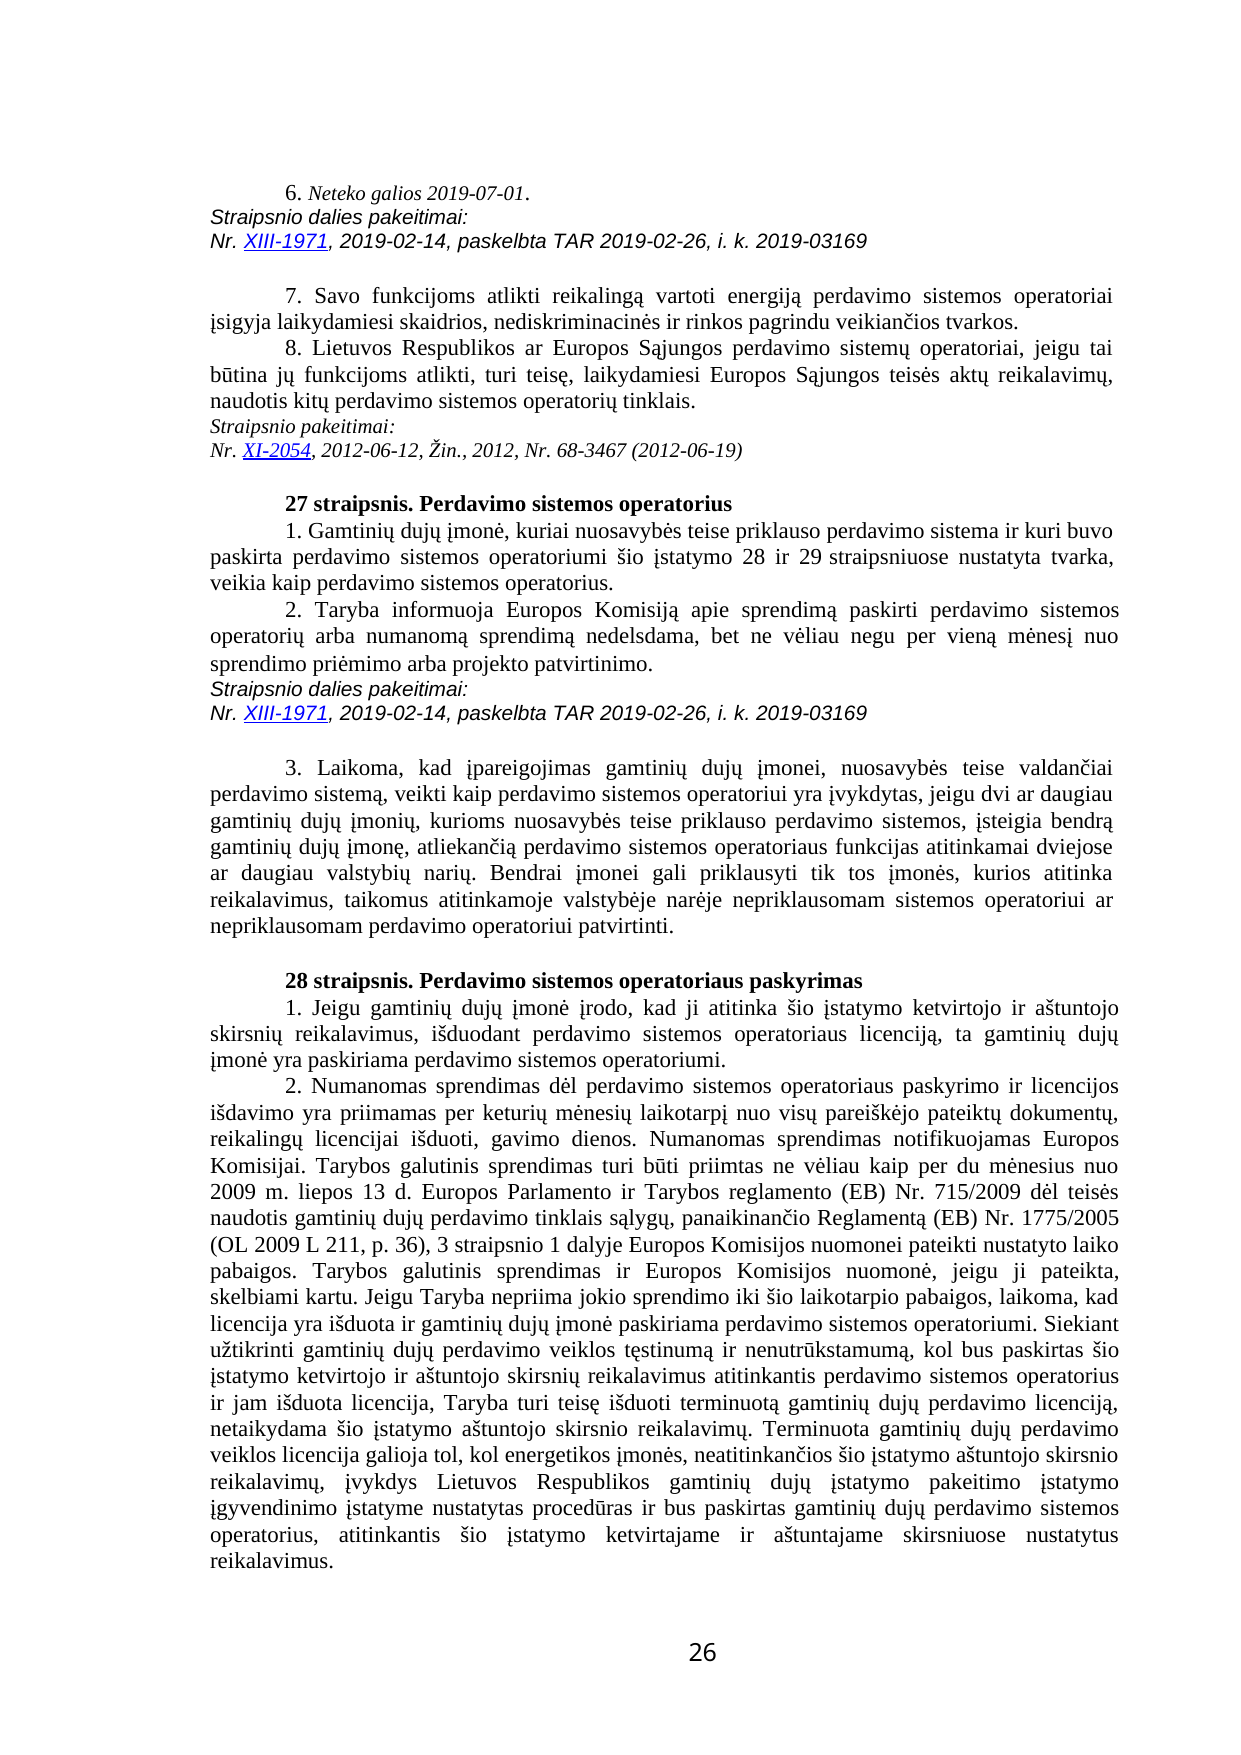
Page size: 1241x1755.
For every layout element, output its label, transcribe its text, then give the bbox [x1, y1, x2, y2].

text 3. Laikoma, kad įpareigojimas gamtinių dujų įmonei, nuosavybės teise valdančiai perdavimo sistemą, veikti kaip perdavimo sistemos operatoriui yra įvykdytas, jeigu dvi ar daugiau gamtinių dujų įmonių, kurioms nuosavybės teise priklauso perdavimo sistemos, įsteigia bendrą gamtinių dujų įmonę, atliekančią perdavimo sistemos operatoriaus funkcijas atitinkamai dviejose ar daugiau valstybių narių. Bendrai įmonei gali priklausyti tik tos įmonės, kurios atitinka reikalavimus, taikomus atitinkamoje valstybėje narėje nepriklausomam sistemos operatoriui ar nepriklausomam perdavimo operatoriui patvirtinti. [210, 754, 1114, 938]
text 27 straipsnis. Perdavimo sistemos operatorius [210, 490, 1114, 517]
text Nr. XI-2054, 2012-06-12, Žin., 2012, Nr. 68-3467 (2012-06-19) [210, 438, 1120, 462]
text 1. Jeigu gamtinių dujų įmonė įrodo, kad ji atitinka šio įstatymo ketvirtojo ir aštuntojo skirsnių reikalavimus, išduodant perdavimo sistemos operatoriaus licenciją, ta gamtinių dujų įmonė yra paskiriama perdavimo sistemos operatoriumi. [210, 993, 1120, 1073]
text 2. Taryba informuoja Europos Komisiją apie sprendimą paskirti perdavimo sistemos operatorių arba numanomą sprendimą nedelsdama, bet ne vėliau negu per vieną mėnesį nuo sprendimo priėmimo arba projekto patvirtinimo. [210, 596, 1120, 677]
text 8. Lietuvos Respublikos ar Europos Sąjungos perdavimo sistemų operatoriai, jeigu tai būtina jų funkcijoms atlikti, turi teisę, laikydamiesi Europos Sąjungos teisės aktų reikalavimų, naudotis kitų perdavimo sistemos operatorių tinklais. [210, 334, 1114, 413]
text Nr. XIII-1971, 2019-02-14, paskelbta TAR 2019-02-26, i. k. 2019-03169 [210, 701, 1120, 725]
text 7. Savo funkcijoms atlikti reikalingą vartoti energiją perdavimo sistemos operatoriai įsigyja laikydamiesi skaidrios, nediskriminacinės ir rinkos pagrindu veikiančios tvarkos. [210, 282, 1114, 334]
text 1. Gamtinių dujų įmonė, kuriai nuosavybės teise priklauso perdavimo sistema ir kuri buvo paskirta perdavimo sistemos operatoriumi šio įstatymo 28 ir 29 straipsniuose nustatyta tvarka, veikia kaip perdavimo sistemos operatorius. [210, 517, 1114, 596]
text Straipsnio dalies pakeitimai: [210, 205, 1120, 229]
text 28 straipsnis. Perdavimo sistemos operatoriaus paskyrimas [210, 967, 1120, 993]
text 6. Neteko galios 2019-07-01. [210, 179, 1114, 205]
text Straipsnio pakeitimai: [210, 413, 1120, 438]
text Nr. XIII-1971, 2019-02-14, paskelbta TAR 2019-02-26, i. k. 2019-03169 [210, 229, 1120, 253]
text 2. Numanomas sprendimas dėl perdavimo sistemos operatoriaus paskyrimo ir licencijos išdavimo yra priimamas per keturių mėnesių laikotarpį nuo visų pareiškėjo pateiktų dokumentų, reikalingų licencijai išduoti, gavimo dienos. Numanomas sprendimas notifikuojamas Europos Komisijai. Tarybos galutinis sprendimas turi būti priimtas ne vėliau kaip per du mėnesius nuo 2009 m. liepos 13 d. Europos Parlamento ir Tarybos reglamento (EB) Nr. 715/2009 dėl teisės naudotis gamtinių dujų perdavimo tinklais sąlygų, panaikinančio Reglamentą (EB) Nr. 1775/2005 (OL 2009 L 211, p. 36), 3 straipsnio 1 dalyje Europos Komisijos nuomonei pateikti nustatyto laiko pabaigos. Tarybos galutinis sprendimas ir Europos Komisijos nuomonė, jeigu ji pateikta, skelbiami kartu. Jeigu Taryba nepriima jokio sprendimo iki šio laikotarpio pabaigos, laikoma, kad licencija yra išduota ir gamtinių dujų įmonė paskiriama perdavimo sistemos operatoriumi. Siekiant užtikrinti gamtinių dujų perdavimo veiklos tęstinumą ir nenutrūkstamumą, kol bus paskirtas šio įstatymo ketvirtojo ir aštuntojo skirsnių reikalavimus atitinkantis perdavimo sistemos operatorius ir jam išduota licencija, Taryba turi teisę išduoti terminuotą gamtinių dujų perdavimo licenciją, netaikydama šio įstatymo aštuntojo skirsnio reikalavimų. Terminuota gamtinių dujų perdavimo veiklos licencija galioja tol, kol energetikos įmonės, neatitinkančios šio įstatymo aštuntojo skirsnio reikalavimų, įvykdys Lietuvos Respublikos gamtinių dujų įstatymo pakeitimo įstatymo įgyvendinimo įstatyme nustatytas procedūras ir bus paskirtas gamtinių dujų perdavimo sistemos operatorius, atitinkantis šio įstatymo ketvirtajame ir aštuntajame skirsniuose nustatytus reikalavimus. [210, 1073, 1120, 1573]
text Straipsnio dalies pakeitimai: [210, 677, 1120, 701]
